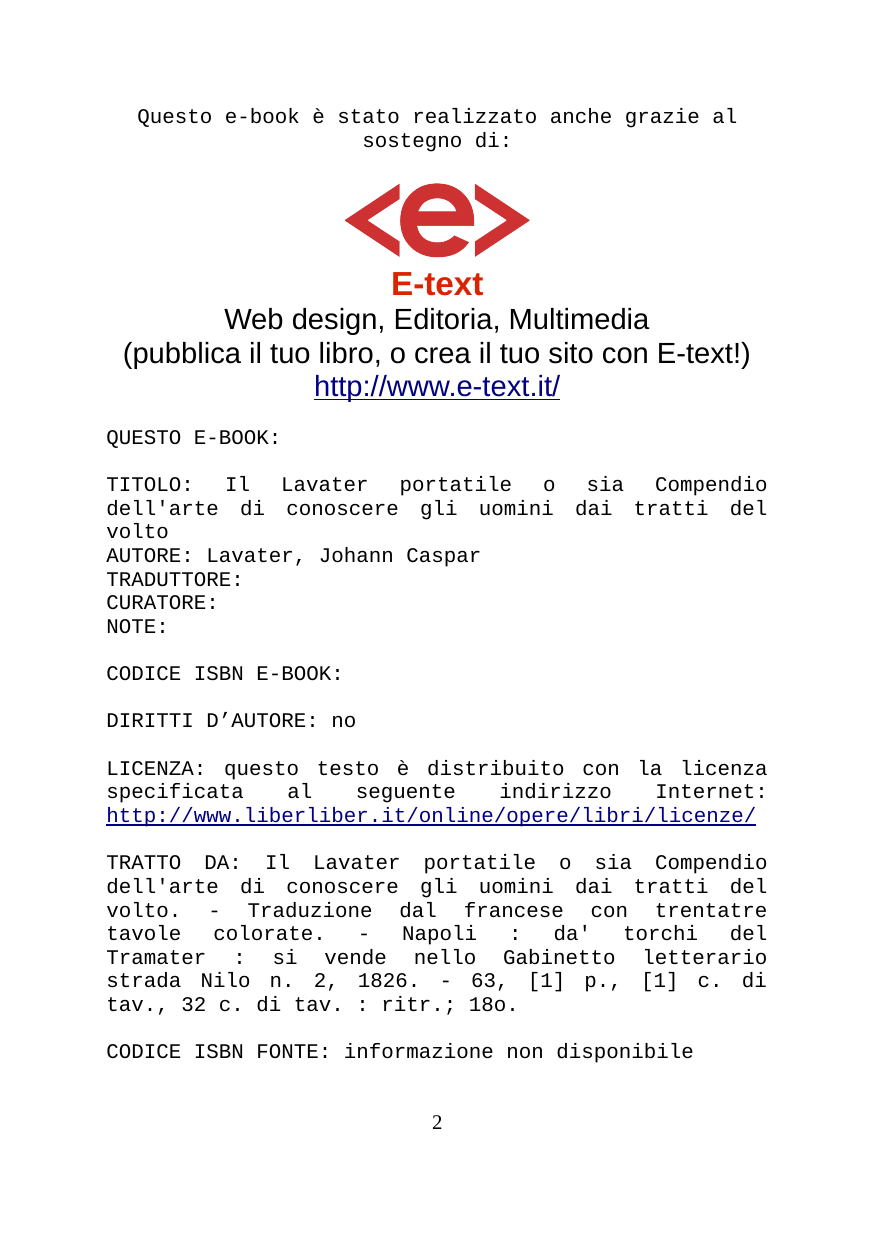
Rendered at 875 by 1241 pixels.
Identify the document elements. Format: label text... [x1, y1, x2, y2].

text NOTE: [106, 616, 768, 639]
text CODICE ISBN E-BOOK: [106, 663, 768, 687]
text Questo e-book è stato realizzato anche grazie al sostegno di: [106, 106, 768, 153]
text TRADUTTORE: [106, 568, 768, 592]
picture [343, 183, 531, 258]
text Web design, Editoria, Multimedia [106, 302, 768, 336]
text AUTORE: Lavater, Johann Caspar [106, 545, 768, 568]
text http://www.e-text.it/ [106, 369, 768, 403]
text QUESTO E-BOOK: [106, 427, 768, 450]
text LICENZA: questo testo è distribuito con la licenza specificata al seguente indirizzo Internet: http://www.liberliber.it/online/opere/libri/licenze/ [106, 758, 768, 829]
text DIRITTI D’AUTORE: no [106, 710, 768, 734]
text (pubblica il tuo libro, o crea il tuo sito con E-text!) [106, 336, 768, 369]
text TITOLO: Il Lavater portatile o sia Compendio dell'arte di conoscere gli uomini dai tratti del volto [106, 474, 768, 545]
text CURATORE: [106, 592, 768, 616]
text E-text [106, 264, 768, 302]
text TRATTO DA: Il Lavater portatile o sia Compendio dell'arte di conoscere gli uomini dai tratti del volto. - Traduzione dal francese con trentatre tavole colorate. - Napoli : da' torchi del Tramater : si vende nello Gabinetto letterario strada Nilo n. 2, 1826. - 63, [1] p., [1] c. di tav., 32 c. di tav. : ritr.; 18o. [106, 852, 768, 1018]
text CODICE ISBN FONTE: informazione non disponibile [106, 1041, 768, 1065]
